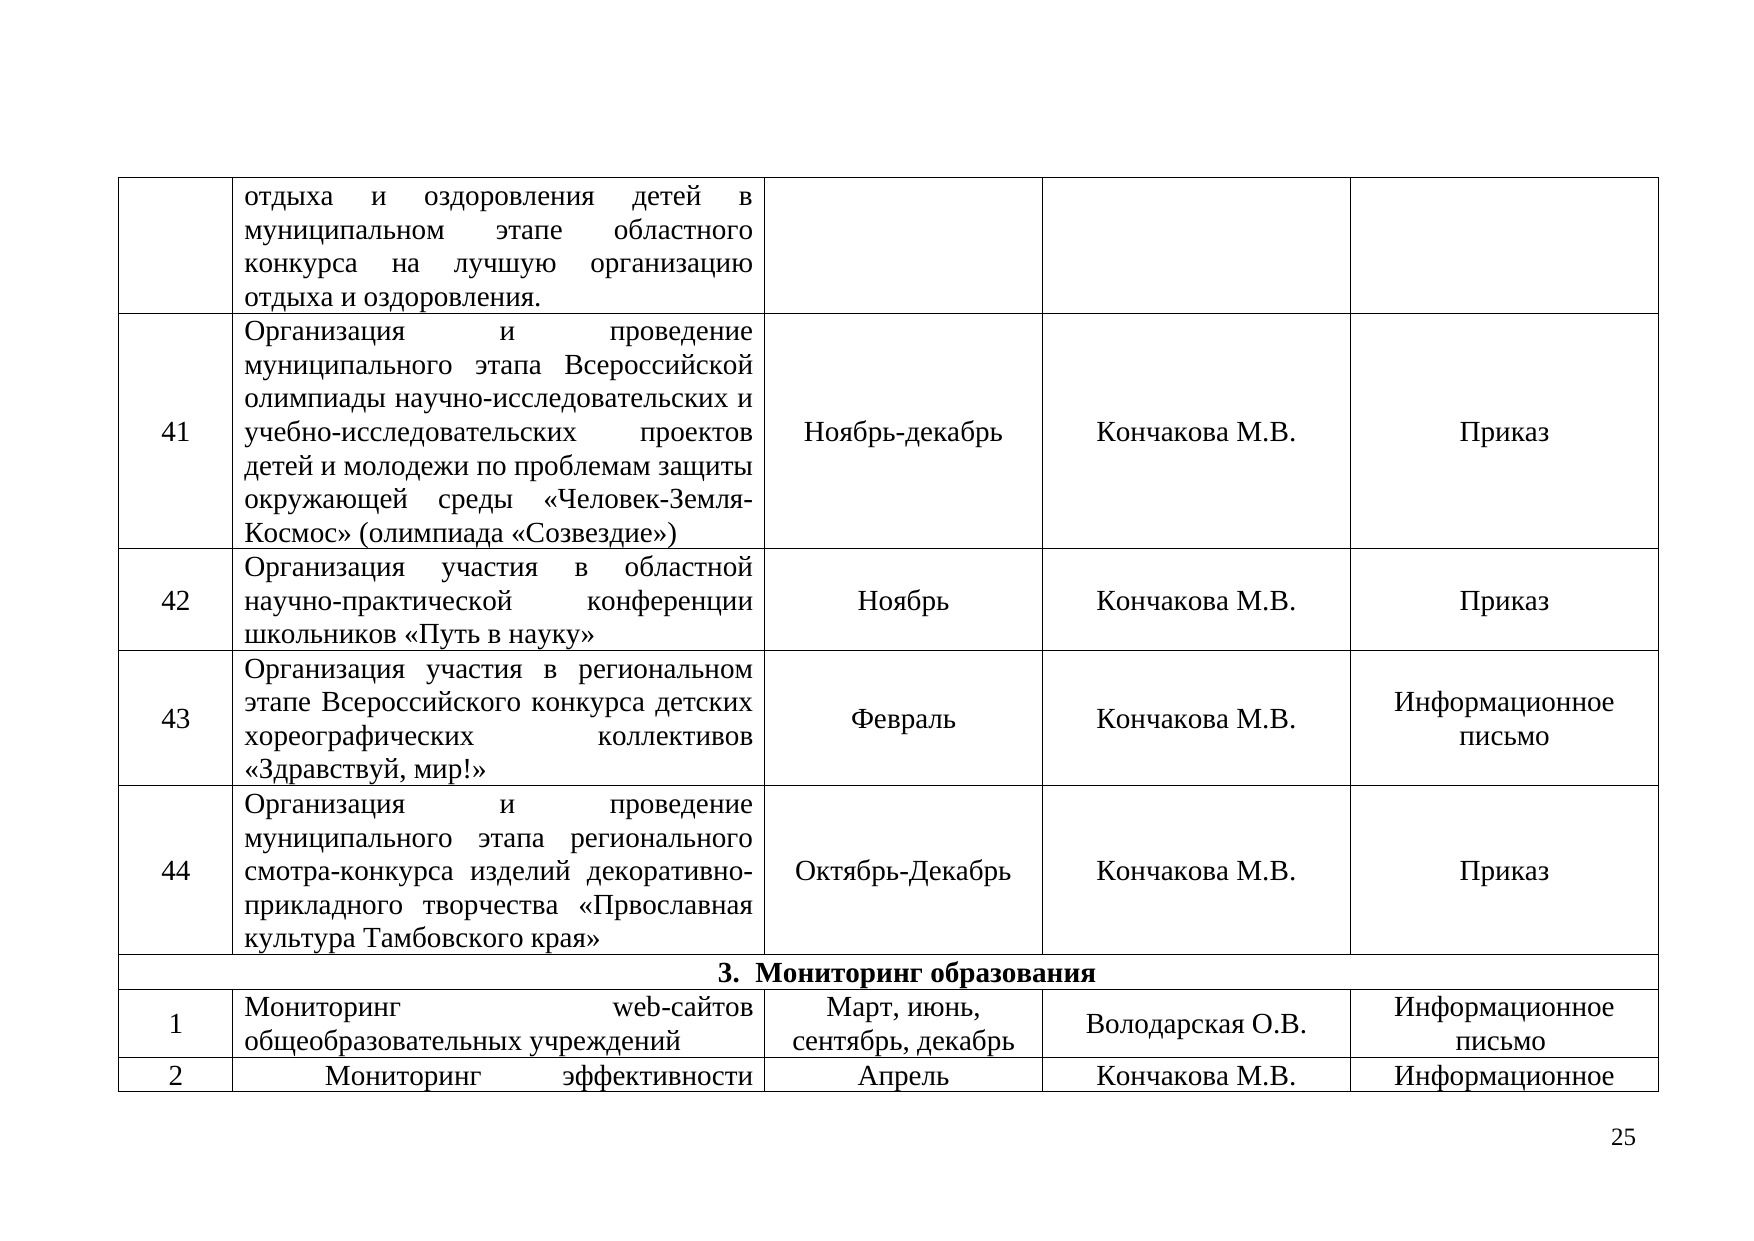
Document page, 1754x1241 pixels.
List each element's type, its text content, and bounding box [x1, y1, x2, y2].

table_cell Информационное [1351, 1058, 1658, 1091]
table_cell Информационное письмо [1351, 651, 1658, 785]
table_cell Кончакова М.В. [1043, 549, 1350, 650]
table_cell Март, июнь, сентябрь, декабрь [765, 990, 1042, 1057]
table_cell Кончакова М.В. [1043, 314, 1350, 548]
table_cell Октябрь-Декабрь [765, 786, 1042, 954]
table_cell Кончакова М.В. [1043, 1058, 1350, 1091]
table_cell Володарская О.В. [1043, 990, 1350, 1057]
table_cell 2 [119, 1058, 232, 1091]
table_cell Апрель [765, 1058, 1042, 1091]
table_cell 1 [119, 990, 232, 1057]
table_cell Организация участия в областной научно-практической конференции школьников «Путь в науку» [233, 549, 764, 650]
table_cell Приказ [1351, 549, 1658, 650]
table_cell Организация и проведение муниципального этапа регионального смотра-конкурса изделий декоративно-прикладного творчества «Првославная культура Тамбовского края» [233, 786, 764, 954]
table_cell Информационное письмо [1351, 990, 1658, 1057]
table_cell Приказ [1351, 314, 1658, 548]
table_cell Приказ [1351, 786, 1658, 954]
table_cell 42 [119, 549, 232, 650]
table_cell отдыха и оздоровления детей в муниципальном этапе областного конкурса на лучшую организацию отдыха и оздоровления. [233, 178, 764, 312]
table_cell Февраль [765, 651, 1042, 785]
table_cell Мониторинг образования [119, 955, 1658, 988]
table_cell Кончакова М.В. [1043, 651, 1350, 785]
table_cell [1043, 178, 1350, 312]
table_cell 43 [119, 651, 232, 785]
table_cell 41 [119, 314, 232, 548]
table_cell Организация и проведение муниципального этапа Всероссийской олимпиады научно-исследовательских и учебно-исследовательских проектов детей и молодежи по проблемам защиты окружающей среды «Человек-Земля-Космос» (олимпиада «Созвездие») [233, 314, 764, 548]
table_cell Ноябрь [765, 549, 1042, 650]
table_cell Ноябрь-декабрь [765, 314, 1042, 548]
table_cell [119, 178, 232, 312]
table_cell Организация участия в региональном этапе Всероссийского конкурса детских хореографических коллективов «Здравствуй, мир!» [233, 651, 764, 785]
table_cell [1351, 178, 1658, 312]
table_cell [765, 178, 1042, 312]
table_cell 44 [119, 786, 232, 954]
table_cell Мониторинг эффективности [233, 1058, 764, 1091]
table_cell Мониторинг web-сайтов общеобразовательных учреждений [233, 990, 764, 1057]
table_cell Кончакова М.В. [1043, 786, 1350, 954]
